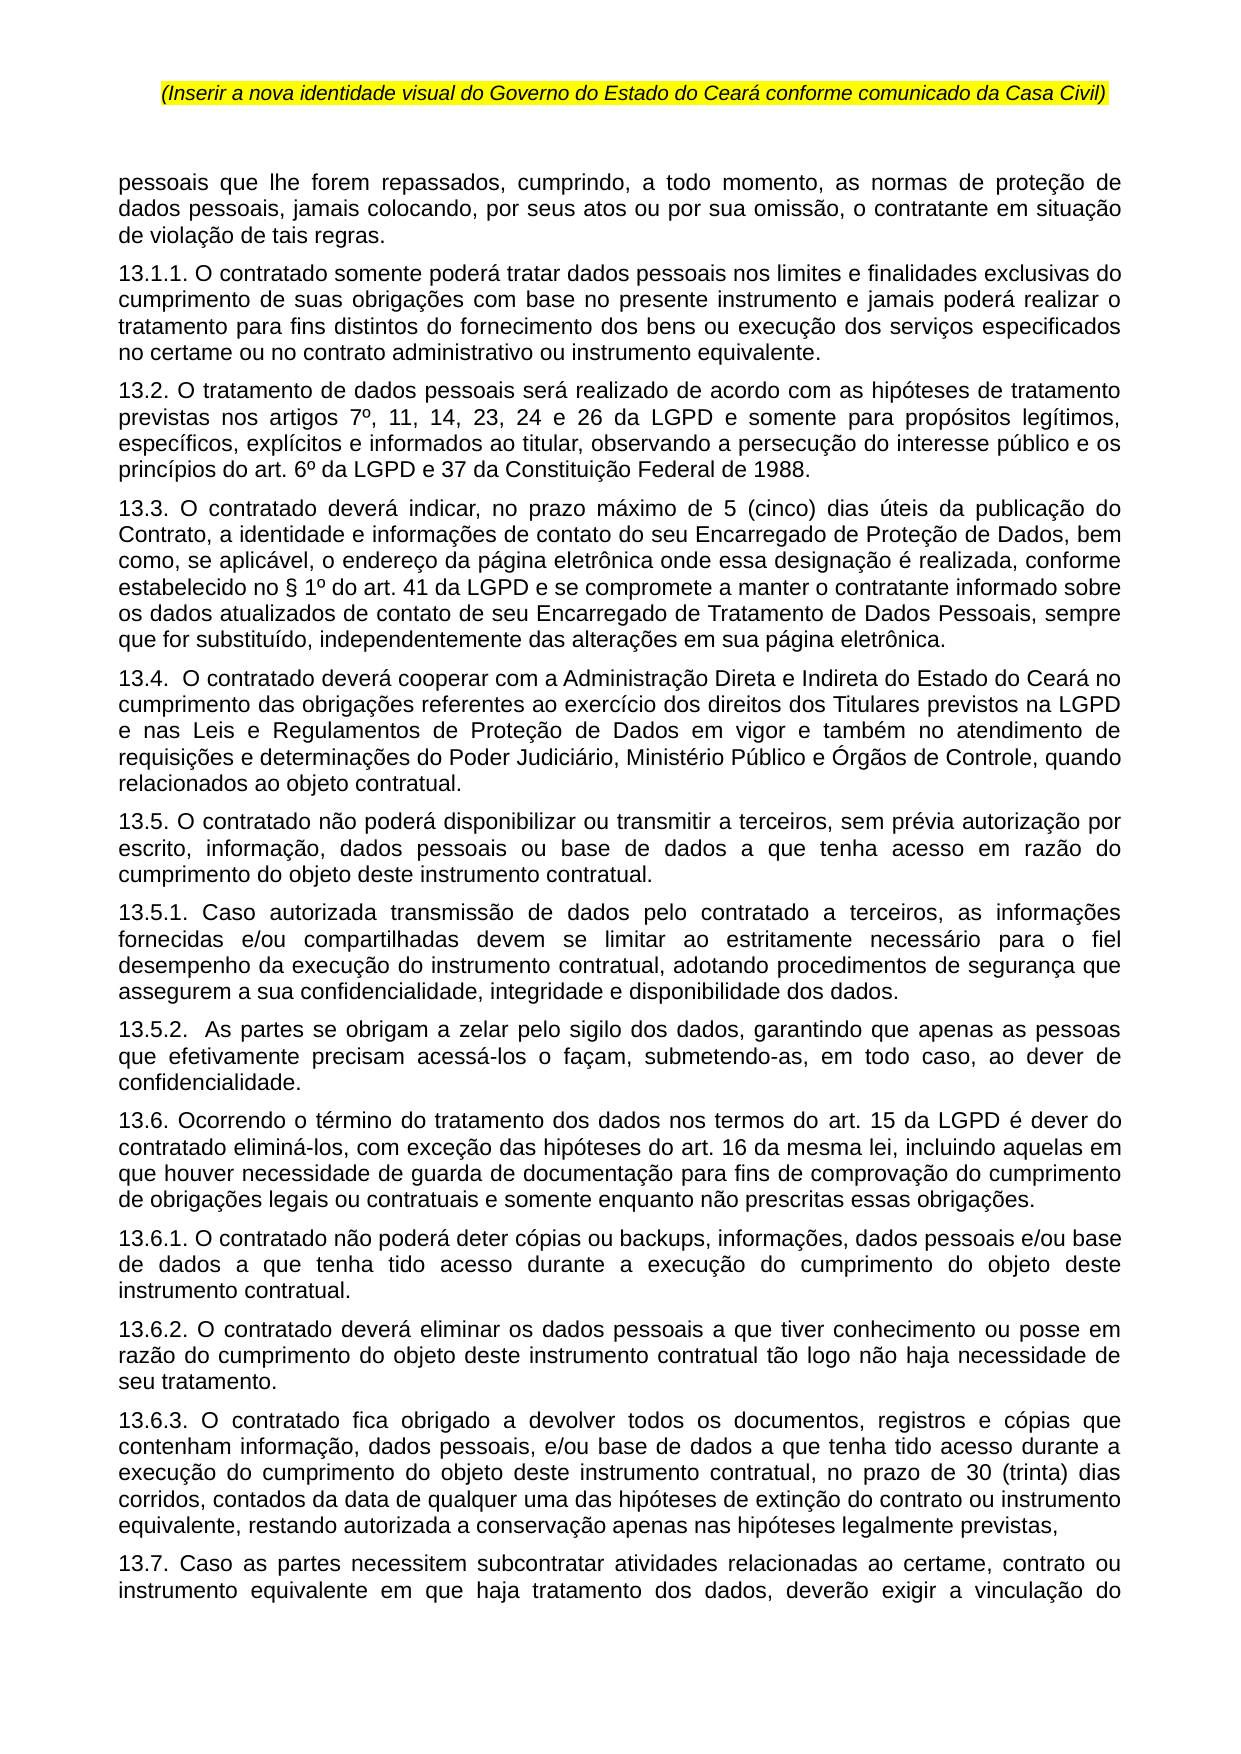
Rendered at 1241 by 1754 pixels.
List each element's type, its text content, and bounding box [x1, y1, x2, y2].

list 13.6.2. O contratado deverá eliminar os dados pessoais a que tiver conhecimento ou posse em razão do cumprimento do objeto deste instrumento contratual tão logo não haja necessidade de seu tratamento. [118, 1316, 1122, 1395]
list 13.5.1. Caso autorizada transmissão de dados pelo contratado a terceiros, as informações fornecidas e/ou compartilhadas devem se limitar ao estritamente necessário para o fiel desempenho da execução do instrumento contratual, adotando procedimentos de segurança que assegurem a sua confidencialidade, integridade e disponibilidade dos dados. [118, 899, 1122, 1004]
list 13.4. O contratado deverá cooperar com a Administração Direta e Indireta do Estado do Ceará no cumprimento das obrigações referentes ao exercício dos direitos dos Titulares previstos na LGPD e nas Leis e Regulamentos de Proteção de Dados em vigor e também no atendimento de requisições e determinações do Poder Judiciário, Ministério Público e Órgãos de Controle, quando relacionados ao objeto contratual. [118, 664, 1122, 796]
list 13.6.3. O contratado fica obrigado a devolver todos os documentos, registros e cópias que contenham informação, dados pessoais, e/ou base de dados a que tenha tido acesso durante a execução do cumprimento do objeto deste instrumento contratual, no prazo de 30 (trinta) dias corridos, contados da data de qualquer uma das hipóteses de extinção do contrato ou instrumento equivalente, restando autorizada a conservação apenas nas hipóteses legalmente previstas, [118, 1407, 1122, 1538]
list 13.1.1. O contratado somente poderá tratar dados pessoais nos limites e finalidades exclusivas do cumprimento de suas obrigações com base no presente instrumento e jamais poderá realizar o tratamento para fins distintos do fornecimento dos bens ou execução dos serviços especificados no certame ou no contrato administrativo ou instrumento equivalente. [118, 260, 1122, 365]
list 13.5.2. As partes se obrigam a zelar pelo sigilo dos dados, garantindo que apenas as pessoas que efetivamente precisam acessá-los o façam, submetendo-as, em todo caso, ao dever de confidencialidade. [118, 1016, 1122, 1096]
list 13.6.1. O contratado não poderá deter cópias ou backups, informações, dados pessoais e/ou base de dados a que tenha tido acesso durante a execução do cumprimento do objeto deste instrumento contratual. [118, 1225, 1122, 1304]
list pessoais que lhe forem repassados, cumprindo, a todo momento, as normas de proteção de dados pessoais, jamais colocando, por seus atos ou por sua omissão, o contratante em situação de violação de tais regras. [118, 169, 1122, 248]
list 13.7. Caso as partes necessitem subcontratar atividades relacionadas ao certame, contrato ou instrumento equivalente em que haja tratamento dos dados, deverão exigir a vinculação do [118, 1550, 1122, 1603]
list 13.2. O tratamento de dados pessoais será realizado de acordo com as hipóteses de tratamento previstas nos artigos 7º, 11, 14, 23, 24 e 26 da LGPD e somente para propósitos legítimos, específicos, explícitos e informados ao titular, observando a persecução do interesse público e os princípios do art. 6º da LGPD e 37 da Constituição Federal de 1988. [118, 377, 1122, 483]
list 13.6. Ocorrendo o término do tratamento dos dados nos termos do art. 15 da LGPD é dever do contratado eliminá-los, com exceção das hipóteses do art. 16 da mesma lei, incluindo aquelas em que houver necessidade de guarda de documentação para fins de comprovação do cumprimento de obrigações legais ou contratuais e somente enquanto não prescritas essas obrigações. [118, 1107, 1122, 1213]
list 13.5. O contratado não poderá disponibilizar ou transmitir a terceiros, sem prévia autorização por escrito, informação, dados pessoais ou base de dados a que tenha acesso em razão do cumprimento do objeto deste instrumento contratual. [118, 808, 1122, 887]
list 13.3. O contratado deverá indicar, no prazo máximo de 5 (cinco) dias úteis da publicação do Contrato, a identidade e informações de contato do seu Encarregado de Proteção de Dados, bem como, se aplicável, o endereço da página eletrônica onde essa designação é realizada, conforme estabelecido no § 1º do art. 41 da LGPD e se compromete a manter o contratante informado sobre os dados atualizados de contato de seu Encarregado de Tratamento de Dados Pessoais, sempre que for substituído, independentemente das alterações em sua página eletrônica. [118, 494, 1122, 653]
